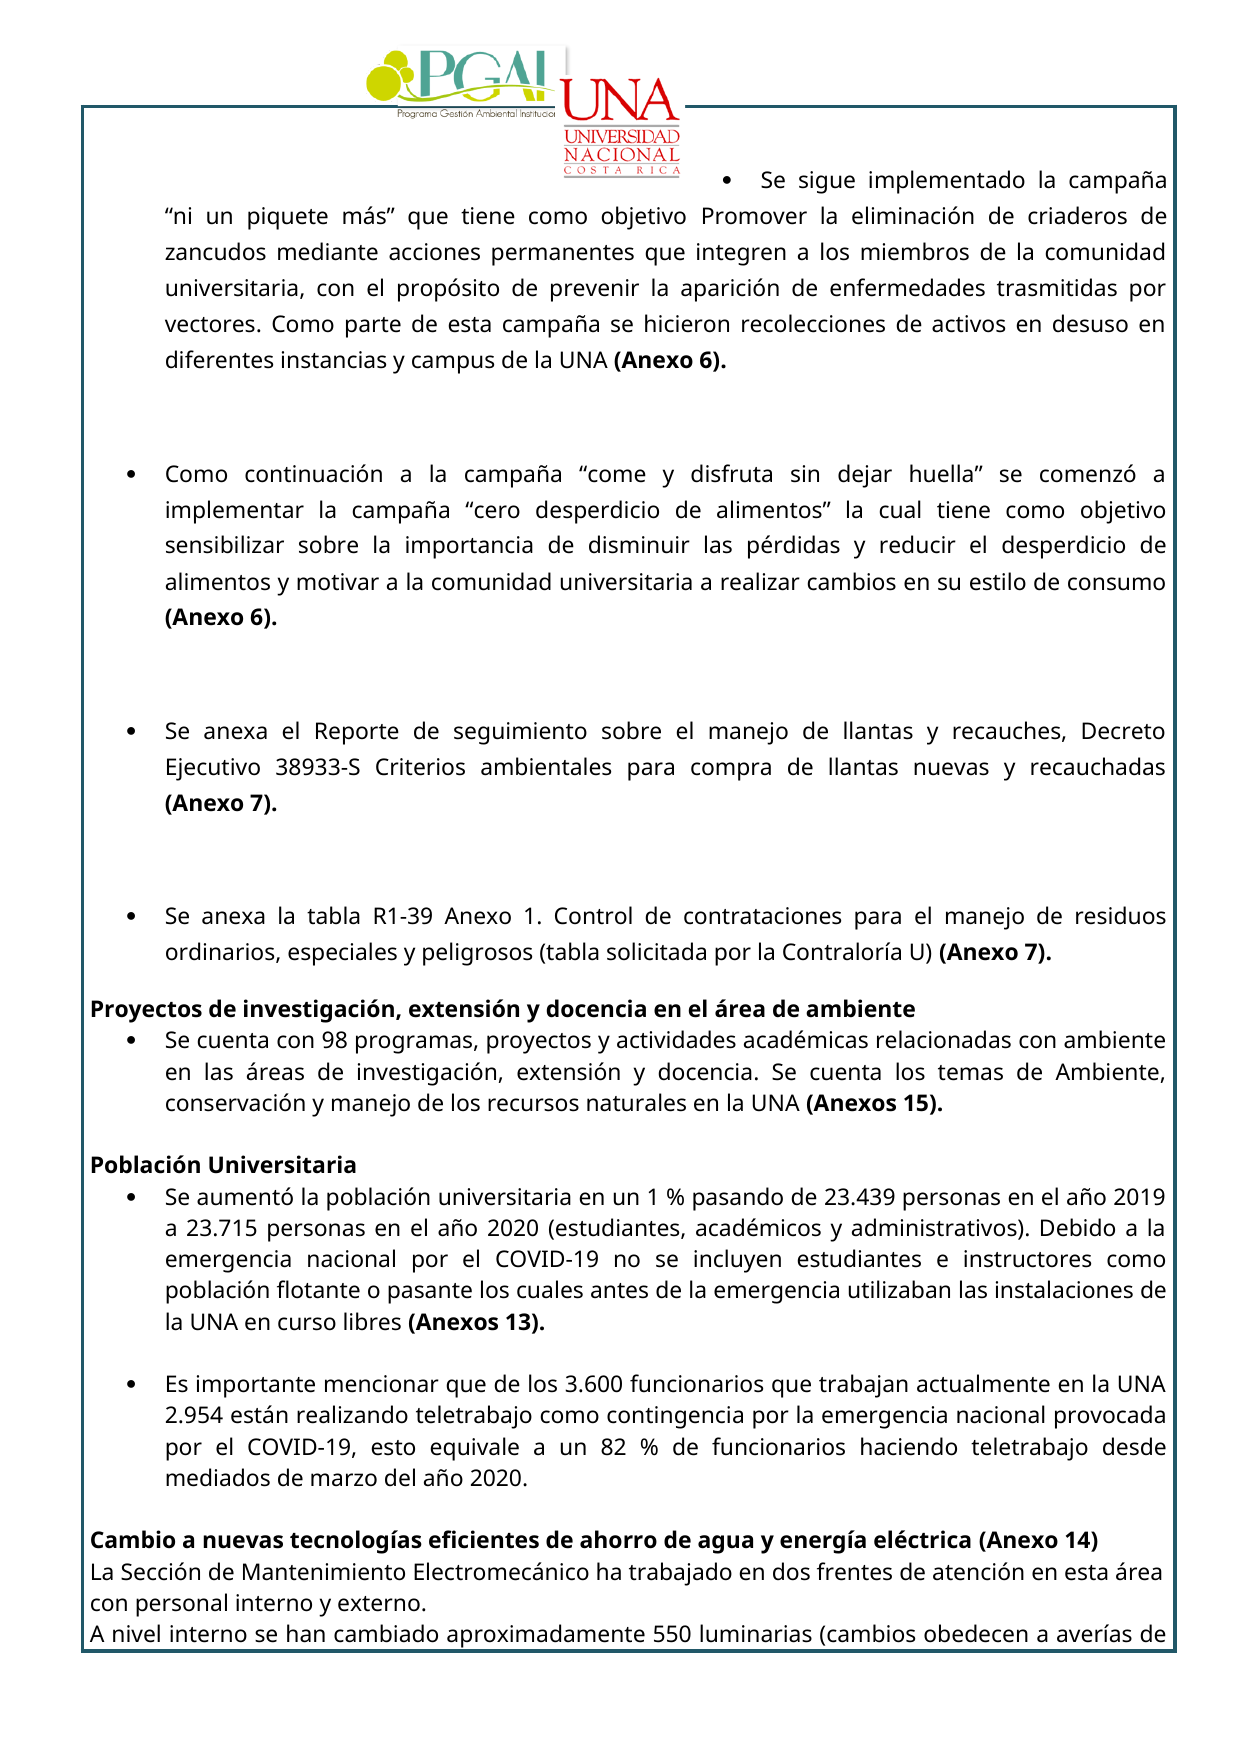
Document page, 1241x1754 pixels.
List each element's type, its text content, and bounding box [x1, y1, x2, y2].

table_header Comisión de PGAI Para efectos de este informe de avance se recopiló la información referente al año 2020, con el fin de actualizar el estado del Programa de Gestión Ambiental Institucional. Se realizaron 8 reuniones de la Comisión Institucional de PGAI-UNA (Anexo 10). Ahorro de recursos Se implementó la campaña de ahorro denominada “#Valora tu vida!” (Anexo 5). Objetivo general: Crear conocimiento, sensibilidad y conciencia sobre los valores ambientales humanos que permitan inducir a la comunidad universitaria al uso racional y ahorro de los recursos naturales e institucionales. Objetivos específicos: Formar a la comunidad universitaria en materia ambiental, y sus criterios de sostenibilidad ambiental, social y económica. Sensibilizar a la comunidad universitaria acerca de los beneficios de realizar acciones ambientales tomando en cuenta los valores ambientales como impulsores adecuados para lograr facilitar el equilibrio ambiental, social y económico de la Universidad. Fortalecer la conciencia social y ambiental de los tres grupos meta, por medio de la información sobre los valores ambientales y el manejo adecuado de los recursos naturales e institucionales Educación ambiental Se brindaron 51 charlas y capacitaciones en la UNA por parte de UNA-Campus Sostenible sobre diferentes temas ambientales. Se tuvo una participación de 834 personas en dichas capacitaciones. (Anexo 2) Se realizaron 18 charlas y capacitaciones en la comunidad nacional por parte de UNA-Campus Sostenible sobre diferentes temas ambientales durante el primer semestre del año 2020. Se contó con una participación de 1.375 personas (Anexo 2). Se cuenta con una oferta de capacitaciones para instancias internas o externas que soliciten charlas en alguno de los temas ambientales (Anexo 2). Se realizaron celebraciones ambientales para promover una cultura ambiental (Anexo 9). Entre las principales efemérides que se llevaron a cabo se encuentran: Mes de los humedales Febrero El día mundial de la eficiencia energética 5 de marzo. El día del agua: 23 de marzo. El día mundial de la salud 07 de abril. El día de la tierra: 22 de abril. El día del reciclaje: 18 de mayo. El día de la Biodiversidad 22 de mayo. El día del ambiente: 05 de junio. El día mundial de los océanos 08 de junio. El día de la contaminación acústica 12 de junio. El día del árbol: 15 de junio. Día mundial por el aire puro 16 -20 de noviembre. Se realizaron 55 divulgaciones de las actividades ambientales en medios de comunicación institucional, Periódico Campus (Anexo 10). Gestión de residuos sólidos aprovechables Se sigue realizando compostaje en la UNA, con composteras giratorias que fueron instaladas en varias instancias de la UNA: Residencias Calderón Fournier, Residencias Claudio Vásquez, Residencias del Benjamín Núñez, INISEFOR, CINAT, Museo de Cultura Popular, Centro de Acopio Institucional (CAI), Campus Liberia, Estación de Ciencias Marinas y Costeras ECMAR, Parque Marino, Campus Coto, Escuela de Ciencias Bilógicas y Centro de Estudios Generales. Además, desde el año pasado se adquirió una compostera automatizada que se encuentra en las instalaciones de UNA-Campus Sostenible convirtiendo en compost los residuos orgánicos producidos en los servicios de alimentación. Los residuos sólidos aprovechables recolectados para reciclaje son manejados exclusivamente por UNA-Campus Sostenible mediante el Centro de Acopio Institucional de la Universidad nacional CAI-UNA. Para este tipo de residuos, se realiza una gestión de valorización y venta, por parte de esta instancia ambiental. Dicha venta se realiza por medio del Reglamento al Sistema de Gestión de Activo Fijo de la Universidad Nacional. Se sigue implementado la campaña “ni un piquete más” que tiene como objetivo Promover la eliminación de criaderos de zancudos mediante acciones permanentes que integren a los miembros de la comunidad universitaria, con el propósito de prevenir la aparición de enfermedades trasmitidas por vectores. Como parte de esta campaña se hicieron recolecciones de activos en desuso en diferentes instancias y campus de la UNA (Anexo 6). Como continuación a la campaña “come y disfruta sin dejar huella” se comenzó a implementar la campaña “cero desperdicio de alimentos” la cual tiene como objetivo sensibilizar sobre la importancia de disminuir las pérdidas y reducir el desperdicio de alimentos y motivar a la comunidad universitaria a realizar cambios en su estilo de consumo (Anexo 6). Se anexa el Reporte de seguimiento sobre el manejo de llantas y recauches, Decreto Ejecutivo 38933-S Criterios ambientales para compra de llantas nuevas y recauchadas (Anexo 7). Se anexa la tabla R1-39 Anexo 1. Control de contrataciones para el manejo de residuos ordinarios, especiales y peligrosos (tabla solicitada por la Contraloría U) (Anexo 7). Proyectos de investigación, extensión y docencia en el área de ambiente Se cuenta con 98 programas, proyectos y actividades académicas relacionadas con ambiente en las áreas de investigación, extensión y docencia. Se cuenta los temas de Ambiente, conservación y manejo de los recursos naturales en la UNA (Anexos 15). Población Universitaria Se aumentó la población universitaria en un 1 % pasando de 23.439 personas en el año 2019 a 23.715 personas en el año 2020 (estudiantes, académicos y administrativos). Debido a la emergencia nacional por el COVID-19 no se incluyen estudiantes e instructores como población flotante o pasante los cuales antes de la emergencia utilizaban las instalaciones de la UNA en curso libres (Anexos 13). Es importante mencionar que de los 3.600 funcionarios que trabajan actualmente en la UNA 2.954 están realizando teletrabajo como contingencia por la emergencia nacional provocada por el COVID-19, esto equivale a un 82 % de funcionarios haciendo teletrabajo desde mediados de marzo del año 2020. Cambio a nuevas tecnologías eficientes de ahorro de agua y energía eléctrica (Anexo 14) La Sección de Mantenimiento Electromecánico ha trabajado en dos frentes de atención en esta área con personal interno y externo. A nivel interno se han cambiado aproximadamente 550 luminarias (cambios obedecen a averías de mantenimiento correctivo en edificios de Registro Financiero, Escuela de Matemática, Hospital Veterinario, Finca de Santa Lucía, Seguridad Institucional, pasillos de Edificios de Ciencias Sociales Viejo, Ciencias Sociales Nuevo, Filosofía y Letras y campus Pérez Zeledón. A nivel de contratación se generó una contratación 2018LA-00035-SCA, en el cual se cambiaron 200 lámparas entre los edificios de Filosofía y Letras, Residencias Calderón y Finca de Santa Lucia para un cambio aproximado de 400 tubos led. Otra contratación fue la contratación 2019LA-000023-SCA, en el cual se cambiaron 100 externas lámparas entre los lugares CINPE, Escuela de Informática, Ciencias del Deporte, Geografía, Agrarias. Se cambiaron 35cacheras de ahorro tipo push en la Escuela de Informática. Se cambiaron 10 cacheras de ahorro tipo push en el CINPE. Escuela de Informática, 35 cacheras tipo push. Se cambio un mingitorio sin agua en la soda de Ciencias Agrarias. Se han atendido averías de fugas como correctivos diarios de fugas no tan significativas en cuanto a gasto, de enero a junio se atienden al día en promedio a reparación de 4 fugas por semana, para un total aproximado de 240 fugas. De julio a diciembre se atienden al día en promedio a reparación de 4 fugas por semana, para un total aproximado de 240 fugas. En el mes de noviembre y diciembre del año 2020 se repararon 20 fugas muy significativas de tubería entre 1”,2”,3” con un gasto al día de 50 metros cúbicos, en lugares como laboratorios de Agrarias, Biología, Hospital Veterinario. Se han instalado 2 aires acondicionados en las oficinas de APEUNA, uno de 24000 BTU y 1 de 60000 La cantidad de fluorescentes tratados desde enero a diciembre del 2020 a la fecha han sido 90 kg, esto mediante la contratación 2018CD-000250-SCA. Publicación de datos del PGAI Se publicó y socializo material informativo y educativo sobre: Material Informativo PGAI 2019: Medición de la huella hídrica azul de la Universidad Nacional en Costa Rica, del 2012 al 2016 (Anexo 16). Aguas residuales generadas por la institución Se anexan los reportes operacionales realizados en el año 2020 a todas la de las plantas de tratamiento de aguas residuales (Anexo 17). Compras Sustentables Se realizó el análisis técnico a la Licitación Pública 2020LN-000001-SCA “Concesión de instalación pública para prestar el servicio de la Soda Comedor de la Escuela de Medicina Veterinaria” y el Análisis Técnico 2020LN-000002-SCA “Concesión de instalación pública para prestar el servicio de la Soda Comedor del Campus Pbro. Benjamín Núñez” (Anexo 18). Evaluaciones ambientales a las Sedes Regionales y concesión de sodas Cada semestre se realizan evaluaciones ambientales aplicando instrumentos de evaluación a las Sedes Regionales y a los servicios de alimentación que son concesionados dentro de la institución. Estas evaluaciones tienen por objetivo realizar una inspección de las Sede Regionales para observar el avance en la gestión del plan de trabajo de los campus para el control ambiental en cada uno, así como de los servicios de alimentación que se encuentran dentro del campus, sin embargo, debido a la emergencia nacional por el COVID-19 no se ha podido visitar los campus y las sodas para aplicar dichas evaluaciones (Anexo 19). Diagnostico energético Se presenta el diagnostico energético del Edificio de Usos Múltiples de la Universidad Nacional de Costa Rica, campus Omar Dengo. Se va a implementar la gradualidad por año al ir realizando el diagnostico a más edificios (Anexo 20). Se realizó el diagnostico energético al nuevo edificio del Centro de Estudios Generales (CEG) ubicado en el campus Omar Dengo. Se realizó el diagnostico energético al nuevo edificio de Vicerrectorías ubicado en el campus Omar Dengo (Anexo 20). Debido a la emergencia nacional por el COVID-19 no se pudo realizar el diagnostico energético a alguno de los edificios de la UNA en lo que va de este año. Estrategia UNA-Carbono Neutro Se reporta el avance de la estrategia UNA-Carbono Neutro que está realizando la Vicerrectoría de Investigación en conjunto con UNA-Campus Sostenible, lo anterior en cuanto a estimar las emisiones de gases de efecto invernadero (GEI) generadas en la Universidad Nacional durante el año 2018 y 2019. La parte de remoción lo están realizando otro grupo de investigadores de Ciencias forestales de la UNA en todas las fincas que son de la institución (Anexo 21). Reporte de Cumplimiento de la Directriz 011-MINAE y Reporte Unificado Compras Sustentables Por medio del Programa de Desarrollo y Mantenimiento de la Infraestructura Institucional (PRODEMI) se trabajó en el llenado de este reporte sobre la Directriz 011, 050, 014 y 033 con toda la nueva adquisición de equipos eficientes para el ahorro de energía eléctrica en las líneas de luminarias y aires acondicionados. Además de la compra de vehículos cero emisiones, el plástico de un solo uso y las construcciones sustentables. Esta información se presenta de forma actualizada para el año 2020 (Anexo 22). Indicadores ambientales Se anexan las hojas de cálculo correspondientes a los consumos e importes de toda la institución y que se trabajan a groso modo para calcular los indicadores ambientales por cada facultad, centro, edificio o instancia de la UNA y de esta forma poder llenar las hojas de registro solicitadas por la DIGECA, entre estas se encuentran: el comparativo semestral 2020, consumo de papel segregado por instancia, consumo UNA comparativo 2019 vs 2020, registro de medidores de agua y energía eléctrica 2020, consumo de combustible fósil segregado por instancia, consumo de gas LP de los servicios de alimentación 2020, histórico de indicadores al 2020, cálculo de la huella hídrica de la UNA y la segregación de los indicadores por instancia o sedes con sus respectivos gráficos comparativos entre los años 2018, 2019 y 2020. La meta es que a nivel de cada edifico se ahorre en un porciento per cápita el consumo de recursos considerados como aspectos ambientales significativos en el PGAI (Anexo 23). PGAI-UNA-Campus Regionales Se presentan las gestiones en materia ambiental realizadas por los campus Regionales en el marco de los Programas de Gestión Ambiental Institucional de la UNA en el primer y segundo semestre 2020 (Anexo 24). [84, 108, 1173, 1649]
